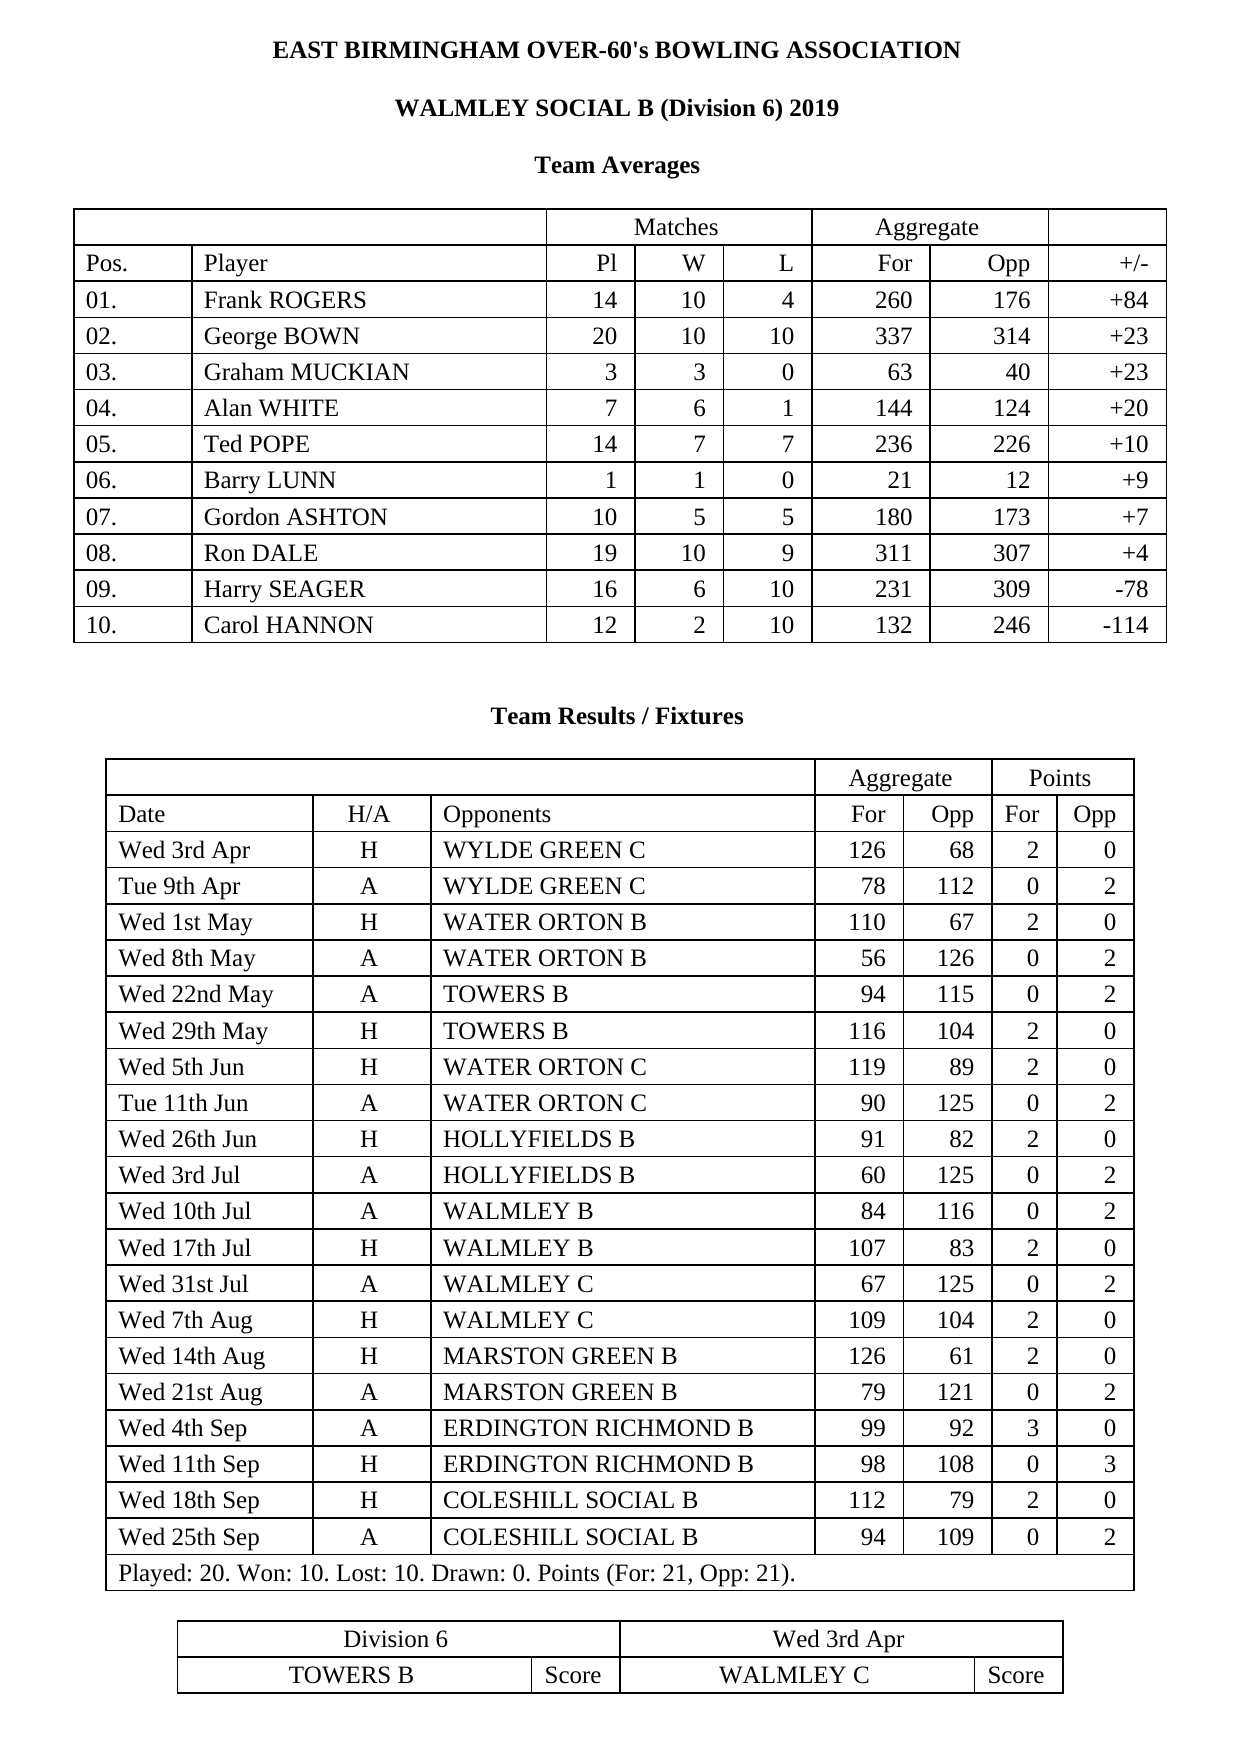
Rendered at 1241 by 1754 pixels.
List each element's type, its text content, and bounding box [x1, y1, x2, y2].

table_cell 144 [813, 390, 929, 425]
table_cell ERDINGTON RICHMOND B [432, 1447, 814, 1481]
table_cell 2 [993, 905, 1056, 939]
table_cell 176 [931, 282, 1048, 316]
table_cell 126 [904, 941, 991, 975]
table_cell A [314, 1374, 430, 1409]
table_cell Wed 22nd May [107, 977, 312, 1011]
text Team Averages [38, 150, 1202, 179]
table_cell 2 [636, 607, 723, 642]
table_cell 84 [816, 1194, 903, 1228]
table_cell WALMLEY B [432, 1194, 814, 1228]
table_cell 246 [931, 607, 1048, 642]
table_cell 03. [75, 354, 191, 389]
table_cell WATER ORTON C [432, 1085, 814, 1120]
table_cell HOLLYFIELDS B [432, 1157, 814, 1192]
table_cell HOLLYFIELDS B [432, 1121, 814, 1156]
table_cell 6 [636, 571, 723, 606]
table_cell Pos. [75, 246, 191, 280]
table_cell WALMLEY C [621, 1658, 974, 1692]
table_cell TOWERS B [178, 1658, 531, 1692]
table_cell 231 [813, 571, 929, 606]
table_header Aggregate [816, 760, 991, 794]
table_cell 0 [1058, 905, 1133, 939]
table_cell Tue 9th Apr [107, 868, 312, 903]
table_cell 98 [816, 1447, 903, 1481]
table_cell 5 [724, 499, 811, 533]
table_cell 2 [1058, 1519, 1133, 1553]
table_cell 2 [993, 1338, 1056, 1373]
table_cell 0 [1058, 1411, 1133, 1445]
table_cell H [314, 1302, 430, 1337]
table_cell WYLDE GREEN C [432, 832, 814, 867]
table_cell Played: 20. Won: 10. Lost: 10. Drawn: 0. Points (For: 21, Opp: 21). [107, 1555, 1133, 1589]
table_cell 68 [904, 832, 991, 867]
table_cell 92 [904, 1411, 991, 1445]
table_cell +4 [1049, 535, 1166, 569]
table_cell 112 [904, 868, 991, 903]
table_cell 108 [904, 1447, 991, 1481]
table_cell 14 [547, 426, 634, 461]
table_cell TOWERS B [432, 1013, 814, 1047]
table_cell 10 [724, 607, 811, 642]
table_cell 126 [816, 1338, 903, 1373]
table_cell Wed 3rd Jul [107, 1157, 312, 1192]
table_cell 10 [724, 318, 811, 352]
table_cell 78 [816, 868, 903, 903]
table_cell Graham MUCKIAN [193, 354, 546, 389]
table_cell H [314, 1049, 430, 1083]
table_cell 2 [993, 1302, 1056, 1337]
table_cell A [314, 941, 430, 975]
table_cell +/- [1049, 246, 1166, 280]
table_cell 7 [547, 390, 634, 425]
table_cell Wed 26th Jun [107, 1121, 312, 1156]
table_cell 0 [724, 463, 811, 497]
table_cell 3 [636, 354, 723, 389]
table_cell 314 [931, 318, 1048, 352]
table_cell 67 [816, 1266, 903, 1300]
table_cell 94 [816, 1519, 903, 1553]
table_cell Alan WHITE [193, 390, 546, 425]
table_cell For [993, 796, 1056, 831]
table_cell 12 [547, 607, 634, 642]
table_cell ERDINGTON RICHMOND B [432, 1411, 814, 1445]
table_cell 0 [993, 1266, 1056, 1300]
table_cell 9 [724, 535, 811, 569]
table_cell 7 [636, 426, 723, 461]
table_cell 2 [1058, 1157, 1133, 1192]
table_cell H [314, 905, 430, 939]
table_cell Tue 11th Jun [107, 1085, 312, 1120]
table_cell 309 [931, 571, 1048, 606]
table_cell WATER ORTON B [432, 905, 814, 939]
table_cell +23 [1049, 354, 1166, 389]
table_cell 07. [75, 499, 191, 533]
table_cell MARSTON GREEN B [432, 1374, 814, 1409]
table_cell 0 [1058, 1230, 1133, 1264]
table_cell MARSTON GREEN B [432, 1338, 814, 1373]
table_cell Barry LUNN [193, 463, 546, 497]
table_cell 2 [1058, 1374, 1133, 1409]
table_cell 0 [1058, 1483, 1133, 1517]
table_cell 2 [993, 1483, 1056, 1517]
table_header [75, 210, 546, 244]
table_cell H/A [314, 796, 430, 831]
table_cell 2 [1058, 977, 1133, 1011]
table_cell 09. [75, 571, 191, 606]
table_cell 116 [904, 1194, 991, 1228]
table_cell 16 [547, 571, 634, 606]
table_cell 6 [636, 390, 723, 425]
table_cell Wed 1st May [107, 905, 312, 939]
table_cell 1 [636, 463, 723, 497]
table_cell WATER ORTON C [432, 1049, 814, 1083]
table_cell 125 [904, 1157, 991, 1192]
table_cell 10 [724, 571, 811, 606]
table_cell 0 [993, 941, 1056, 975]
table_cell 0 [993, 868, 1056, 903]
table_cell 0 [993, 1374, 1056, 1409]
table_cell 1 [724, 390, 811, 425]
table_cell A [314, 1411, 430, 1445]
table_cell +23 [1049, 318, 1166, 352]
table_cell COLESHILL SOCIAL B [432, 1519, 814, 1553]
table_cell Wed 8th May [107, 941, 312, 975]
table_cell 180 [813, 499, 929, 533]
table_cell 0 [724, 354, 811, 389]
table_cell 56 [816, 941, 903, 975]
table_cell 2 [993, 1049, 1056, 1083]
table_cell Opp [1058, 796, 1133, 831]
table_cell +9 [1049, 463, 1166, 497]
table_cell 0 [1058, 1121, 1133, 1156]
table_cell 83 [904, 1230, 991, 1264]
table_cell Pl [547, 246, 634, 280]
table_cell 0 [993, 977, 1056, 1011]
table_cell 7 [724, 426, 811, 461]
table_cell 126 [816, 832, 903, 867]
table_cell 0 [993, 1157, 1056, 1192]
table_cell 06. [75, 463, 191, 497]
table_cell George BOWN [193, 318, 546, 352]
table_cell A [314, 1266, 430, 1300]
table_cell 307 [931, 535, 1048, 569]
table_cell H [314, 832, 430, 867]
table_cell 2 [1058, 1266, 1133, 1300]
table_cell Wed 7th Aug [107, 1302, 312, 1337]
table_cell 21 [813, 463, 929, 497]
table_cell -114 [1049, 607, 1166, 642]
table_cell Wed 11th Sep [107, 1447, 312, 1481]
table_cell 61 [904, 1338, 991, 1373]
table_cell 0 [993, 1194, 1056, 1228]
table_cell 4 [724, 282, 811, 316]
table_cell Harry SEAGER [193, 571, 546, 606]
table_cell Wed 18th Sep [107, 1483, 312, 1517]
table_cell 2 [1058, 1194, 1133, 1228]
table_cell 0 [1058, 1338, 1133, 1373]
table_cell Wed 4th Sep [107, 1411, 312, 1445]
table_header Matches [547, 210, 811, 244]
table_cell 104 [904, 1013, 991, 1047]
table_cell WALMLEY C [432, 1302, 814, 1337]
table_header Aggregate [813, 210, 1048, 244]
table_cell Carol HANNON [193, 607, 546, 642]
table_cell 14 [547, 282, 634, 316]
table_cell A [314, 1085, 430, 1120]
table_cell A [314, 977, 430, 1011]
table_cell 260 [813, 282, 929, 316]
table_cell A [314, 1157, 430, 1192]
table_cell H [314, 1447, 430, 1481]
text Team Results / Fixtures [38, 701, 1202, 729]
table_cell 2 [993, 1230, 1056, 1264]
table_cell 82 [904, 1121, 991, 1156]
table_cell 40 [931, 354, 1048, 389]
table_cell 1 [547, 463, 634, 497]
table_cell 0 [1058, 1049, 1133, 1083]
table_header Division 6 [178, 1622, 619, 1656]
table_header [107, 760, 814, 794]
table_cell 2 [1058, 941, 1133, 975]
table_cell Wed 21st Aug [107, 1374, 312, 1409]
table_cell 3 [1058, 1447, 1133, 1481]
table_cell 79 [904, 1483, 991, 1517]
table_cell 173 [931, 499, 1048, 533]
table_cell Ron DALE [193, 535, 546, 569]
table_cell +10 [1049, 426, 1166, 461]
table_cell 119 [816, 1049, 903, 1083]
table_cell Opponents [432, 796, 814, 831]
table_cell +20 [1049, 390, 1166, 425]
table_cell 2 [1058, 868, 1133, 903]
table_cell 124 [931, 390, 1048, 425]
table_cell 115 [904, 977, 991, 1011]
table_cell Wed 5th Jun [107, 1049, 312, 1083]
table_cell 226 [931, 426, 1048, 461]
table_cell Wed 29th May [107, 1013, 312, 1047]
table_cell 125 [904, 1085, 991, 1120]
table_cell -78 [1049, 571, 1166, 606]
table_cell 104 [904, 1302, 991, 1337]
table_cell 20 [547, 318, 634, 352]
table_cell Wed 17th Jul [107, 1230, 312, 1264]
table_cell 2 [1058, 1085, 1133, 1120]
table_cell 125 [904, 1266, 991, 1300]
table_cell Ted POPE [193, 426, 546, 461]
table_cell Opp [904, 796, 991, 831]
table_cell COLESHILL SOCIAL B [432, 1483, 814, 1517]
table_cell H [314, 1013, 430, 1047]
table_cell 10. [75, 607, 191, 642]
text WALMLEY SOCIAL B (Division 6) 2019 [38, 93, 1202, 122]
table_cell 0 [993, 1519, 1056, 1553]
table_cell 05. [75, 426, 191, 461]
table_cell 0 [1058, 832, 1133, 867]
table_cell H [314, 1121, 430, 1156]
table_cell 91 [816, 1121, 903, 1156]
table_cell Gordon ASHTON [193, 499, 546, 533]
table_cell Wed 10th Jul [107, 1194, 312, 1228]
table_cell 3 [993, 1411, 1056, 1445]
table_cell 2 [993, 1013, 1056, 1047]
table_cell L [724, 246, 811, 280]
table_cell 99 [816, 1411, 903, 1445]
table_cell 02. [75, 318, 191, 352]
table_cell 0 [1058, 1302, 1133, 1337]
table_cell 01. [75, 282, 191, 316]
table_header [1049, 210, 1166, 244]
table_cell For [813, 246, 929, 280]
table_cell 109 [816, 1302, 903, 1337]
table_cell 236 [813, 426, 929, 461]
table_cell 12 [931, 463, 1048, 497]
table_cell 63 [813, 354, 929, 389]
table_cell Frank ROGERS [193, 282, 546, 316]
table_cell Score [975, 1658, 1062, 1692]
table_header Points [993, 760, 1133, 794]
table_cell 311 [813, 535, 929, 569]
table_cell 107 [816, 1230, 903, 1264]
table_cell WATER ORTON B [432, 941, 814, 975]
table_cell WALMLEY C [432, 1266, 814, 1300]
table_cell 79 [816, 1374, 903, 1409]
table_cell 08. [75, 535, 191, 569]
table_cell 04. [75, 390, 191, 425]
table_header Wed 3rd Apr [621, 1622, 1062, 1656]
table_cell 121 [904, 1374, 991, 1409]
table_cell 19 [547, 535, 634, 569]
table_cell A [314, 1519, 430, 1553]
table_cell Wed 14th Aug [107, 1338, 312, 1373]
table_cell Wed 31st Jul [107, 1266, 312, 1300]
table_cell 67 [904, 905, 991, 939]
table_cell +7 [1049, 499, 1166, 533]
table_cell 10 [636, 535, 723, 569]
table_cell 109 [904, 1519, 991, 1553]
table_cell 0 [993, 1447, 1056, 1481]
table_cell A [314, 1194, 430, 1228]
table_cell 0 [1058, 1013, 1133, 1047]
table_cell 112 [816, 1483, 903, 1517]
table_cell Date [107, 796, 312, 831]
table_cell 89 [904, 1049, 991, 1083]
table_cell 90 [816, 1085, 903, 1120]
table_cell 132 [813, 607, 929, 642]
table_cell 10 [547, 499, 634, 533]
table_cell Wed 25th Sep [107, 1519, 312, 1553]
table_cell Player [193, 246, 546, 280]
table_cell 3 [547, 354, 634, 389]
table_cell 110 [816, 905, 903, 939]
table_cell W [636, 246, 723, 280]
table_cell H [314, 1338, 430, 1373]
table_cell WYLDE GREEN C [432, 868, 814, 903]
table_cell TOWERS B [432, 977, 814, 1011]
table_cell +84 [1049, 282, 1166, 316]
table_cell Wed 3rd Apr [107, 832, 312, 867]
table_cell 2 [993, 1121, 1056, 1156]
table_cell Opp [931, 246, 1048, 280]
table_cell 10 [636, 318, 723, 352]
table_cell 337 [813, 318, 929, 352]
table_cell 2 [993, 832, 1056, 867]
table_cell A [314, 868, 430, 903]
table_cell 60 [816, 1157, 903, 1192]
table_cell Score [532, 1658, 619, 1692]
table_cell 5 [636, 499, 723, 533]
table_cell H [314, 1230, 430, 1264]
table_cell 10 [636, 282, 723, 316]
table_cell 116 [816, 1013, 903, 1047]
table_cell H [314, 1483, 430, 1517]
table_cell 94 [816, 977, 903, 1011]
table_cell For [816, 796, 903, 831]
table_cell 0 [993, 1085, 1056, 1120]
table_cell WALMLEY B [432, 1230, 814, 1264]
